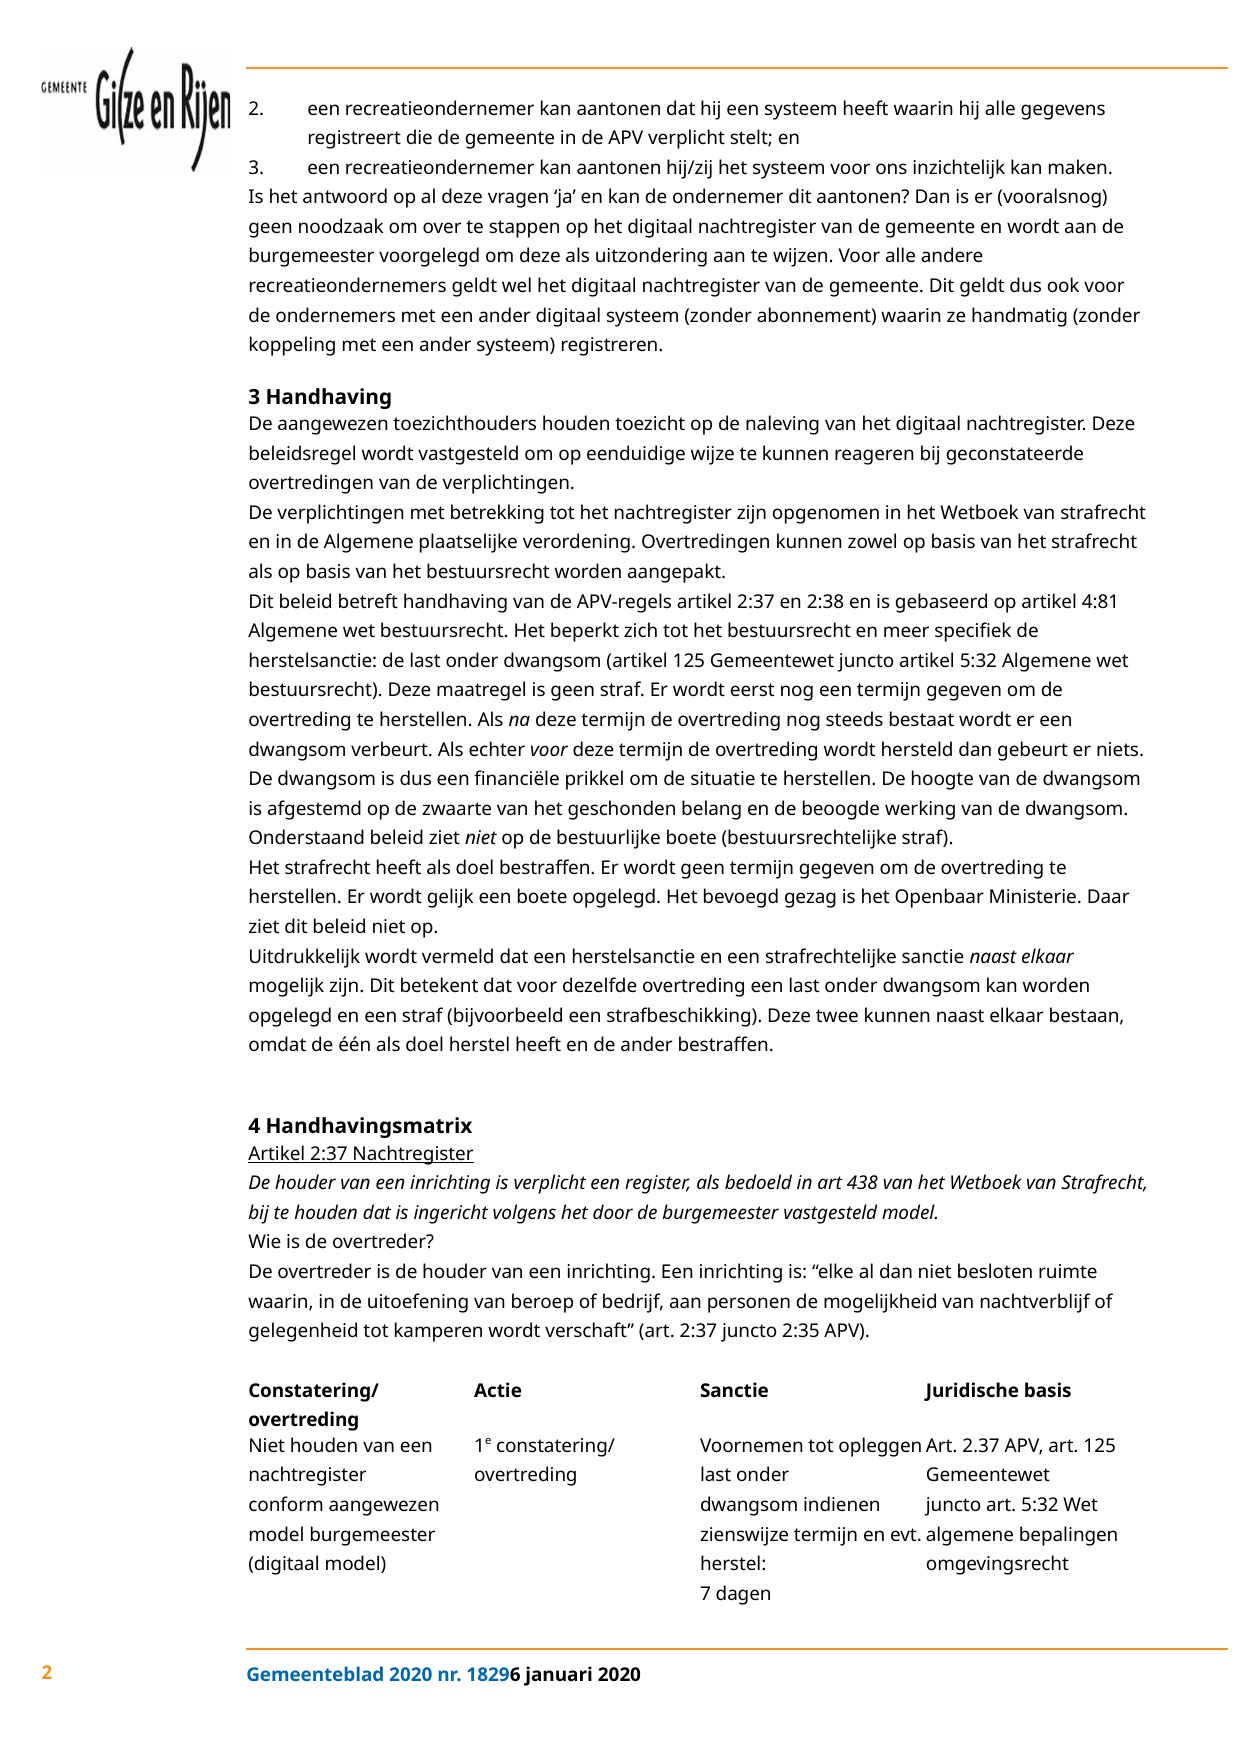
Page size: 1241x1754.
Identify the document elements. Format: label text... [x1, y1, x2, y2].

text 3 Handhaving [248, 382, 1152, 410]
table_cell Niet houden van een nachtregister conform aangewezen model burgemeester (digitaal model) [248, 1432, 474, 1606]
picture [41, 47, 231, 172]
text De verplichtingen met betrekking tot het nachtregister zijn opgenomen in het Wetboek van strafrecht en in de Algemene plaatselijke verordening. Overtredingen kunnen zowel op basis van het strafrecht als op basis van het bestuursrecht worden aangepakt. [248, 499, 1152, 584]
text Is het antwoord op al deze vragen ‘ja’ en kan de ondernemer dit aantonen? Dan is er (vooralsnog) geen noodzaak om over te stappen op het digitaal nachtregister van de gemeente en wordt aan de burgemeester voorgelegd om deze als uitzondering aan te wijzen. Voor alle andere recreatieondernemers geldt wel het digitaal nachtregister van de gemeente. Dit geldt dus ook voor de ondernemers met een ander digitaal systeem (zonder abonnement) waarin ze handmatig (zonder koppeling met een ander systeem) registreren. [248, 183, 1152, 357]
text De overtreder is de houder van een inrichting. Een inrichting is: “elke al dan niet besloten ruimte waarin, in de uitoefening van beroep of bedrijf, aan personen de mogelijkheid van nachtverblijf of gelegenheid tot kamperen wordt verschaft” (art. 2:37 juncto 2:35 APV). [248, 1258, 1152, 1343]
table_cell Art. 2.37 APV, art. 125 Gemeentewet juncto art. 5:32 Wet algemene bepalingen omgevingsrecht [926, 1432, 1152, 1606]
text De aangewezen toezichthouders houden toezicht op de naleving van het digitaal nachtregister. Deze beleidsregel wordt vastgesteld om op eenduidige wijze te kunnen reageren bij geconstateerde overtredingen van de verplichtingen. [248, 410, 1152, 495]
table_header Actie [474, 1377, 700, 1432]
text Artikel 2:37 Nachtregister [248, 1140, 1152, 1166]
text 4 Handhavingsmatrix [248, 1112, 1152, 1140]
list een recreatieondernemer kan aantonen dat hij een systeem heeft waarin hij alle gegevens registreert die de gemeente in de APV verplicht stelt; en [248, 95, 1152, 150]
text Dit beleid betreft handhaving van de APV-regels artikel 2:37 en 2:38 en is gebaseerd op artikel 4:81 Algemene wet bestuursrecht. Het beperkt zich tot het bestuursrecht en meer specifiek de herstelsanctie: de last onder dwangsom (artikel 125 Gemeentewet juncto artikel 5:32 Algemene wet bestuursrecht). Deze maatregel is geen straf. Er wordt eerst nog een termijn gegeven om de overtreding te herstellen. Als na deze termijn de overtreding nog steeds bestaat wordt er een dwangsom verbeurt. Als echter voor deze termijn de overtreding wordt hersteld dan gebeurt er niets. De dwangsom is dus een financiële prikkel om de situatie te herstellen. De hoogte van de dwangsom is afgestemd op de zwaarte van het geschonden belang en de beoogde werking van de dwangsom. Onderstaand beleid ziet niet op de bestuurlijke boete (bestuursrechtelijke straf). [248, 588, 1152, 850]
list een recreatieondernemer kan aantonen hij/zij het systeem voor ons inzichtelijk kan maken. [248, 154, 1152, 180]
table_header Juridische basis [926, 1377, 1152, 1432]
table_header Sanctie [700, 1377, 926, 1432]
text Wie is de overtreder? [248, 1229, 1152, 1254]
text De houder van een inrichting is verplicht een register, als bedoeld in art 438 van het Wetboek van Strafrecht, bij te houden dat is ingericht volgens het door de burgemeester vastgesteld model. [248, 1169, 1152, 1225]
table_header Constatering/ overtreding [248, 1377, 474, 1432]
table_cell 1e constatering/ overtreding [474, 1432, 700, 1606]
table_cell Voornemen tot opleggen last onder dwangsom indienen zienswijze termijn en evt. herstel: 7 dagen [700, 1432, 926, 1606]
text Het strafrecht heeft als doel bestraffen. Er wordt geen termijn gegeven om de overtreding te herstellen. Er wordt gelijk een boete opgelegd. Het bevoegd gezag is het Openbaar Ministerie. Daar ziet dit beleid niet op. [248, 854, 1152, 939]
text Uitdrukkelijk wordt vermeld dat een herstelsanctie en een strafrechtelijke sanctie naast elkaar mogelijk zijn. Dit betekent dat voor dezelfde overtreding een last onder dwangsom kan worden opgelegd en een straf (bijvoorbeeld een strafbeschikking). Deze twee kunnen naast elkaar bestaan, omdat de één als doel herstel heeft en de ander bestraffen. [248, 943, 1152, 1057]
